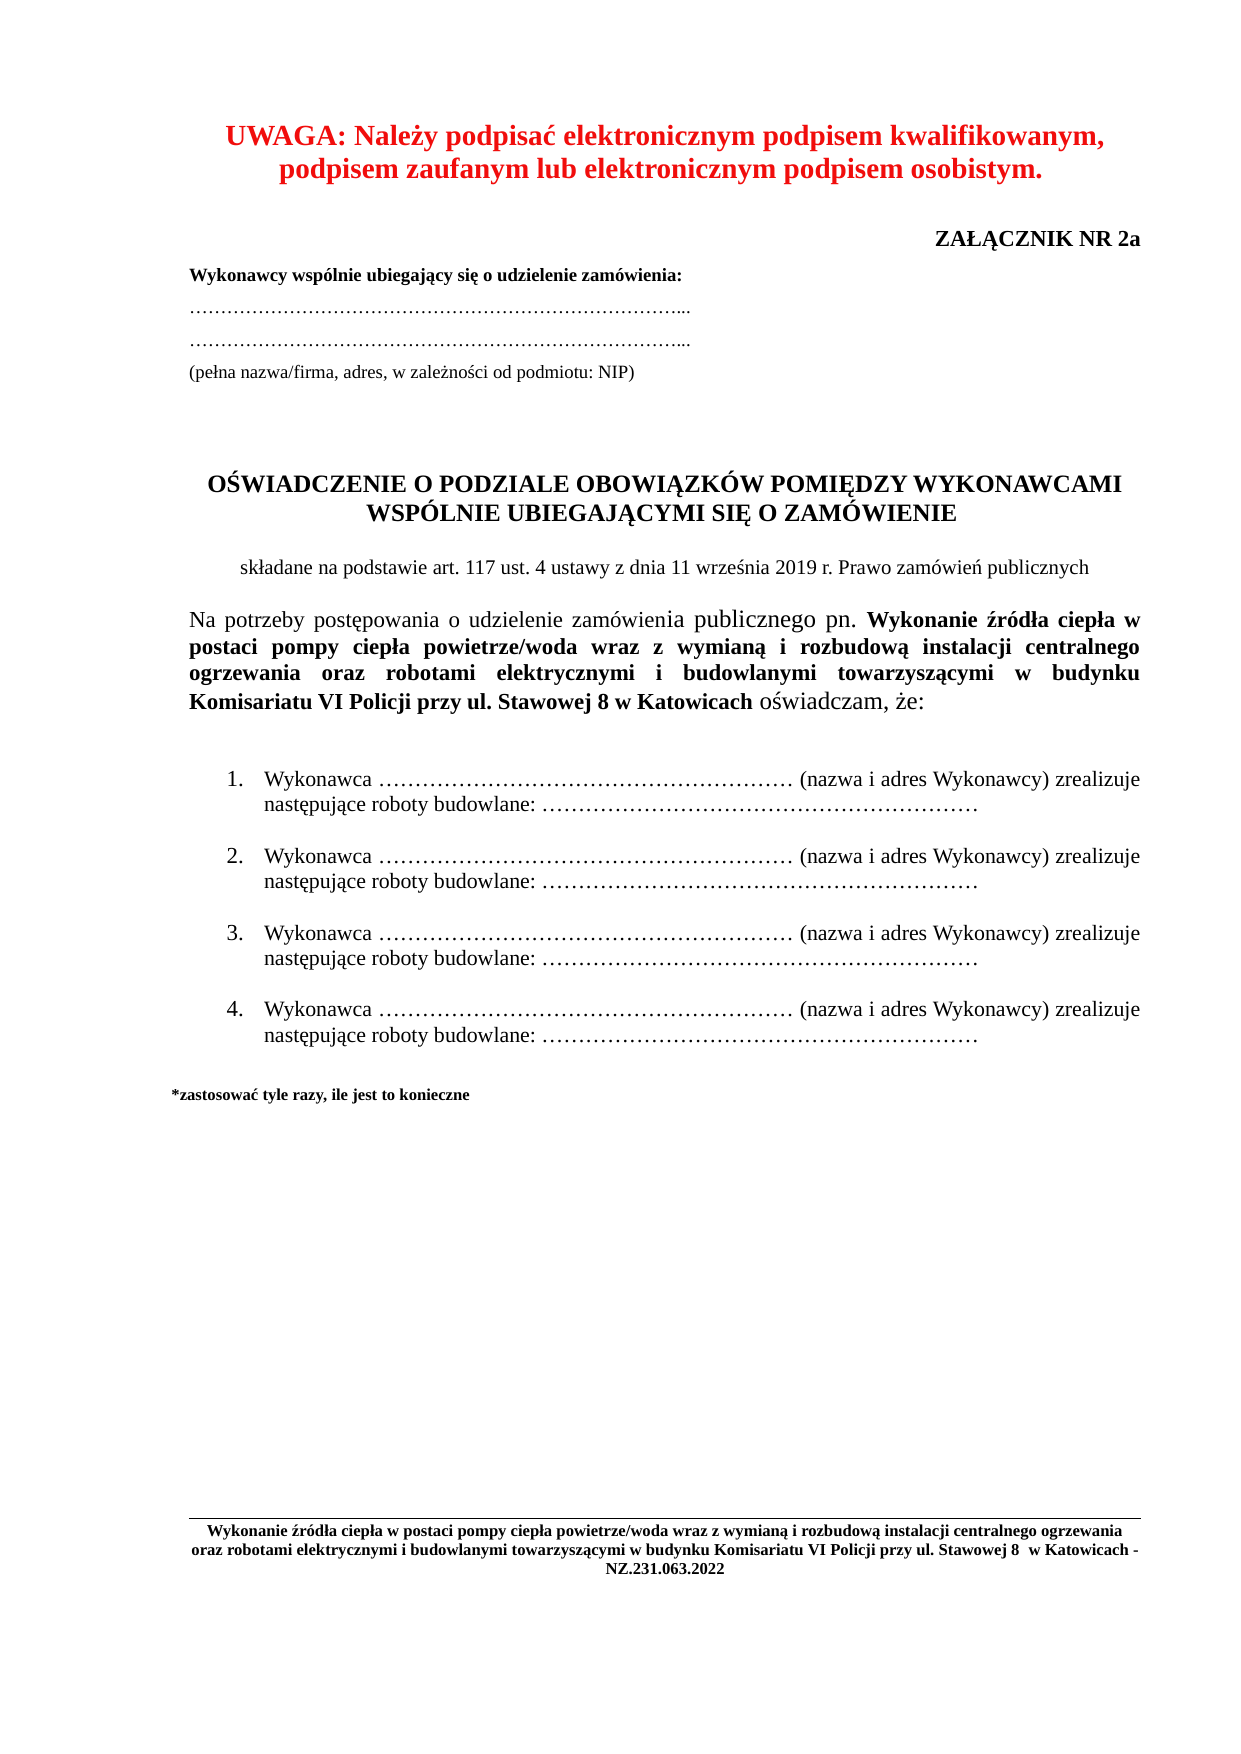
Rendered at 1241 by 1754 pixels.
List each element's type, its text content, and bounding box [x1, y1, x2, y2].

list Wykonawca ………………………………………………… (nazwa i adres Wykonawcy) zrealizuje następujące roboty budowlane: …………………………………………………… [226, 765, 1141, 817]
text ZAŁĄCZNIK NR 2a [189, 225, 1141, 251]
text OŚWIADCZENIE O PODZIALE OBOWIĄZKÓW POMIĘDZY WYKONAWCAMI WSPÓLNIE UBIEGAJĄCYMI SIĘ O ZAMÓWIENIE [189, 469, 1141, 526]
text UWAGA: Należy podpisać elektronicznym podpisem kwalifikowanym, podpisem zaufanym lub elektronicznym podpisem osobistym. [189, 118, 1141, 185]
list Wykonawca ………………………………………………… (nazwa i adres Wykonawcy) zrealizuje następujące roboty budowlane: …………………………………………………… [226, 995, 1141, 1047]
text *zastosować tyle razy, ile jest to konieczne [171, 1085, 1141, 1104]
list Wykonawca ………………………………………………… (nazwa i adres Wykonawcy) zrealizuje następujące roboty budowlane: …………………………………………………… [226, 842, 1141, 893]
text składane na podstawie art. 117 ust. 4 ustawy z dnia 11 września 2019 r. Prawo zamówień publicznych [189, 555, 1141, 579]
list Wykonawca ………………………………………………… (nazwa i adres Wykonawcy) zrealizuje następujące roboty budowlane: …………………………………………………… [226, 918, 1141, 970]
text Na potrzeby postępowania o udzielenie zamówienia publicznego pn. Wykonanie źródła ciepła w postaci pompy ciepła powietrze/woda wraz z wymianą i rozbudową instalacji centralnego ogrzewania oraz robotami elektrycznymi i budowlanymi towarzyszącymi w budynku Komisariatu VI Policji przy ul. Stawowej 8 w Katowicach oświadczam, że: [189, 604, 1141, 714]
text Wykonawcy wspólnie ubiegający się o udzielenie zamówienia: [189, 264, 1141, 286]
text ……………………………………………………………………... [189, 329, 1141, 350]
text (pełna nazwa/firma, adres, w zależności od podmiotu: NIP) [189, 361, 1141, 383]
text ……………………………………………………………………... [189, 296, 1141, 318]
